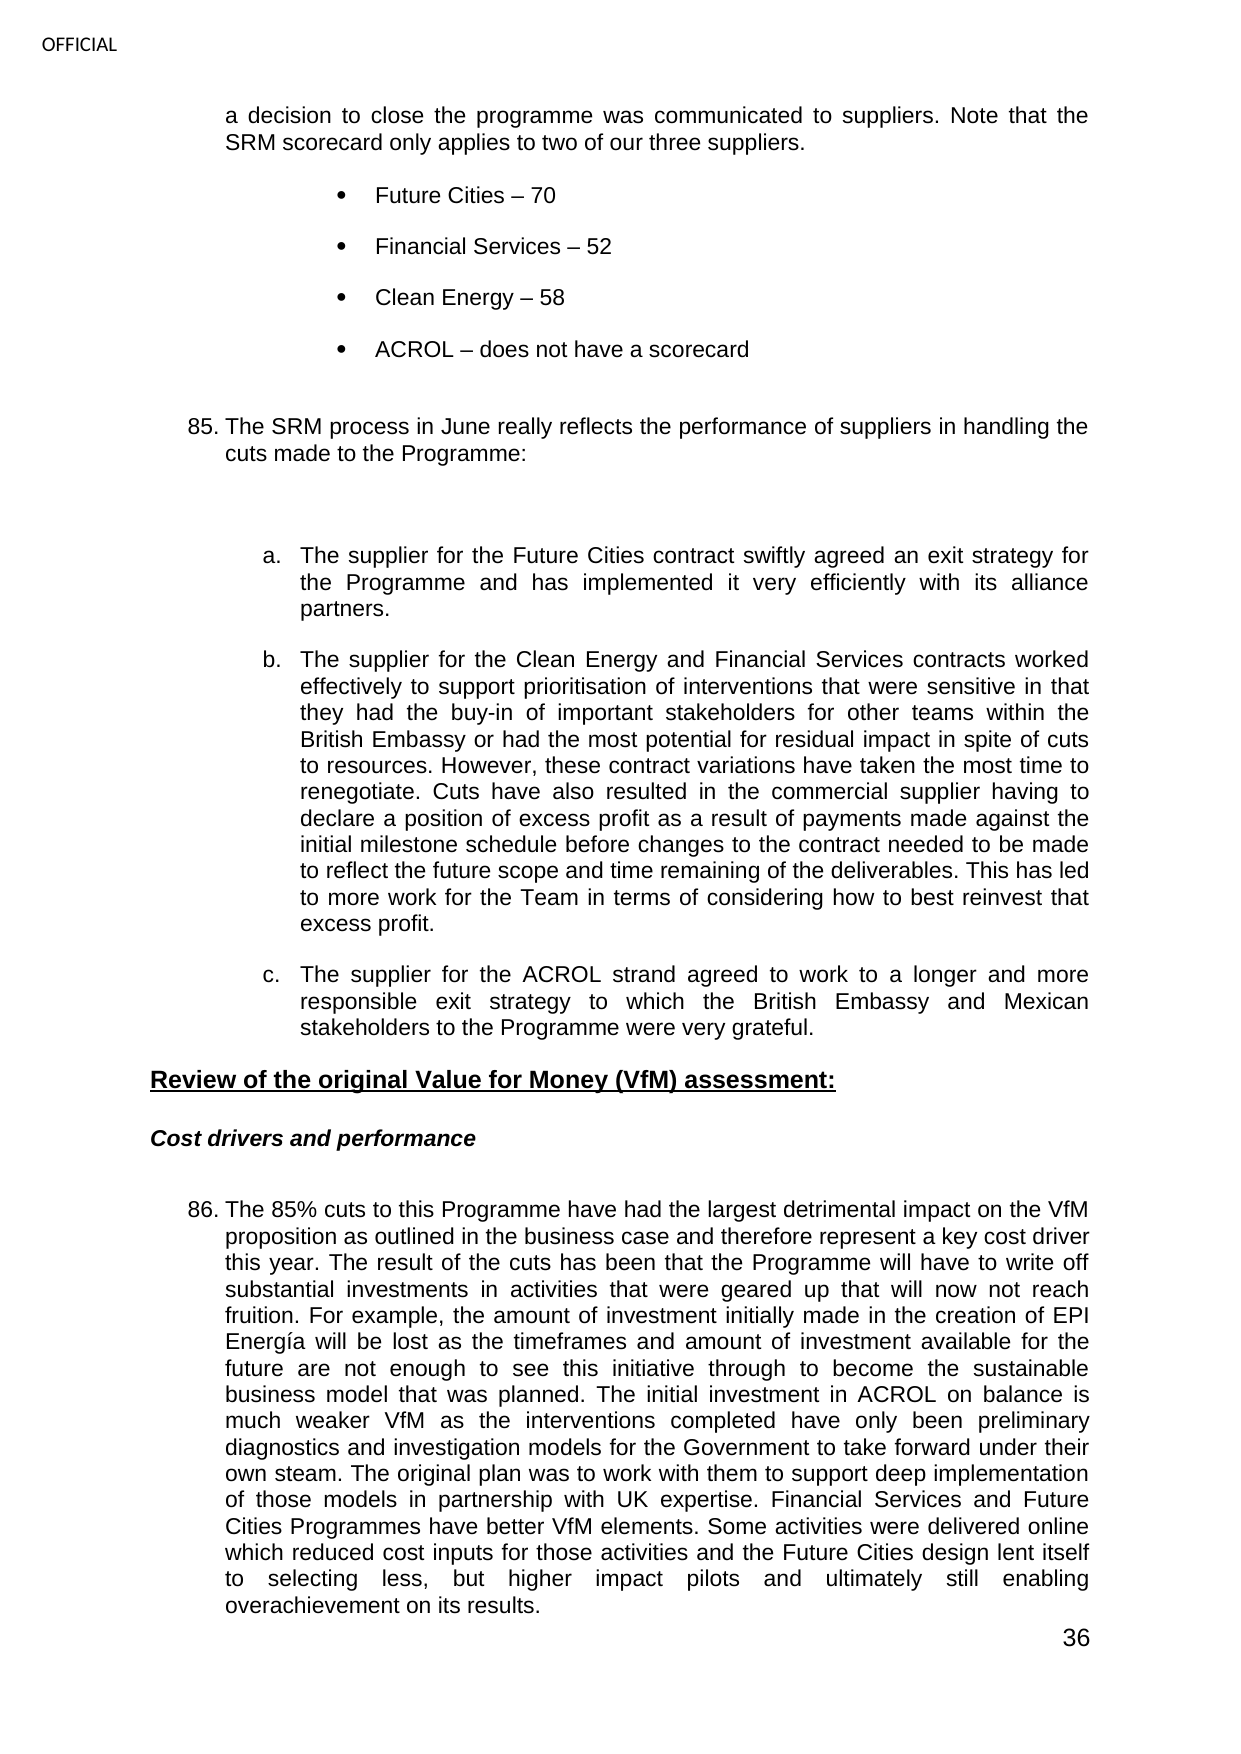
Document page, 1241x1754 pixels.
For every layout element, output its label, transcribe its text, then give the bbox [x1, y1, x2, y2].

subtitle Cost drivers and performance [150, 1125, 1090, 1151]
list a decision to close the programme was communicated to suppliers. Note that the SRM scorecard only applies to two of our three suppliers. [187, 102, 1090, 155]
text Review of the original Value for Money (VfM) assessment: [150, 1065, 1090, 1094]
list The SRM process in June really reflects the performance of suppliers in handling the cuts made to the Programme: [187, 413, 1090, 466]
list Future Cities – 70 [337, 182, 1090, 208]
list The supplier for the Future Cities contract swiftly agreed an exit strategy for the Programme and has implemented it very efficiently with its alliance partners. [262, 542, 1090, 621]
list Financial Services – 52 [337, 233, 1090, 259]
list ACROL – does not have a scorecard [337, 336, 1090, 362]
list The supplier for the ACROL strand agreed to work to a longer and more responsible exit strategy to which the British Embassy and Mexican stakeholders to the Programme were very grateful. [262, 961, 1090, 1040]
list The supplier for the Clean Energy and Financial Services contracts worked effectively to support prioritisation of interventions that were sensitive in that they had the buy-in of important stakeholders for other teams within the British Embassy or had the most potential for residual impact in spite of cuts to resources. However, these contract variations have taken the most time to renegotiate. Cuts have also resulted in the commercial supplier having to declare a position of excess profit as a result of payments made against the initial milestone schedule before changes to the contract needed to be made to reflect the future scope and time remaining of the deliverables. This has led to more work for the Team in terms of considering how to best reinvest that excess profit. [262, 646, 1090, 936]
list Clean Energy – 58 [337, 284, 1090, 311]
list The 85% cuts to this Programme have had the largest detrimental impact on the VfM proposition as outlined in the business case and therefore represent a key cost driver this year. The result of the cuts has been that the Programme will have to write off substantial investments in activities that were geared up that will now not reach fruition. For example, the amount of investment initially made in the creation of EPI Energía will be lost as the timeframes and amount of investment available for the future are not enough to see this initiative through to become the sustainable business model that was planned. The initial investment in ACROL on balance is much weaker VfM as the interventions completed have only been preliminary diagnostics and investigation models for the Government to take forward under their own steam. The original plan was to work with them to support deep implementation of those models in partnership with UK expertise. Financial Services and Future Cities Programmes have better VfM elements. Some activities were delivered online which reduced cost inputs for those activities and the Future Cities design lent itself to selecting less, but higher impact pilots and ultimately still enabling overachievement on its results. [187, 1196, 1090, 1618]
